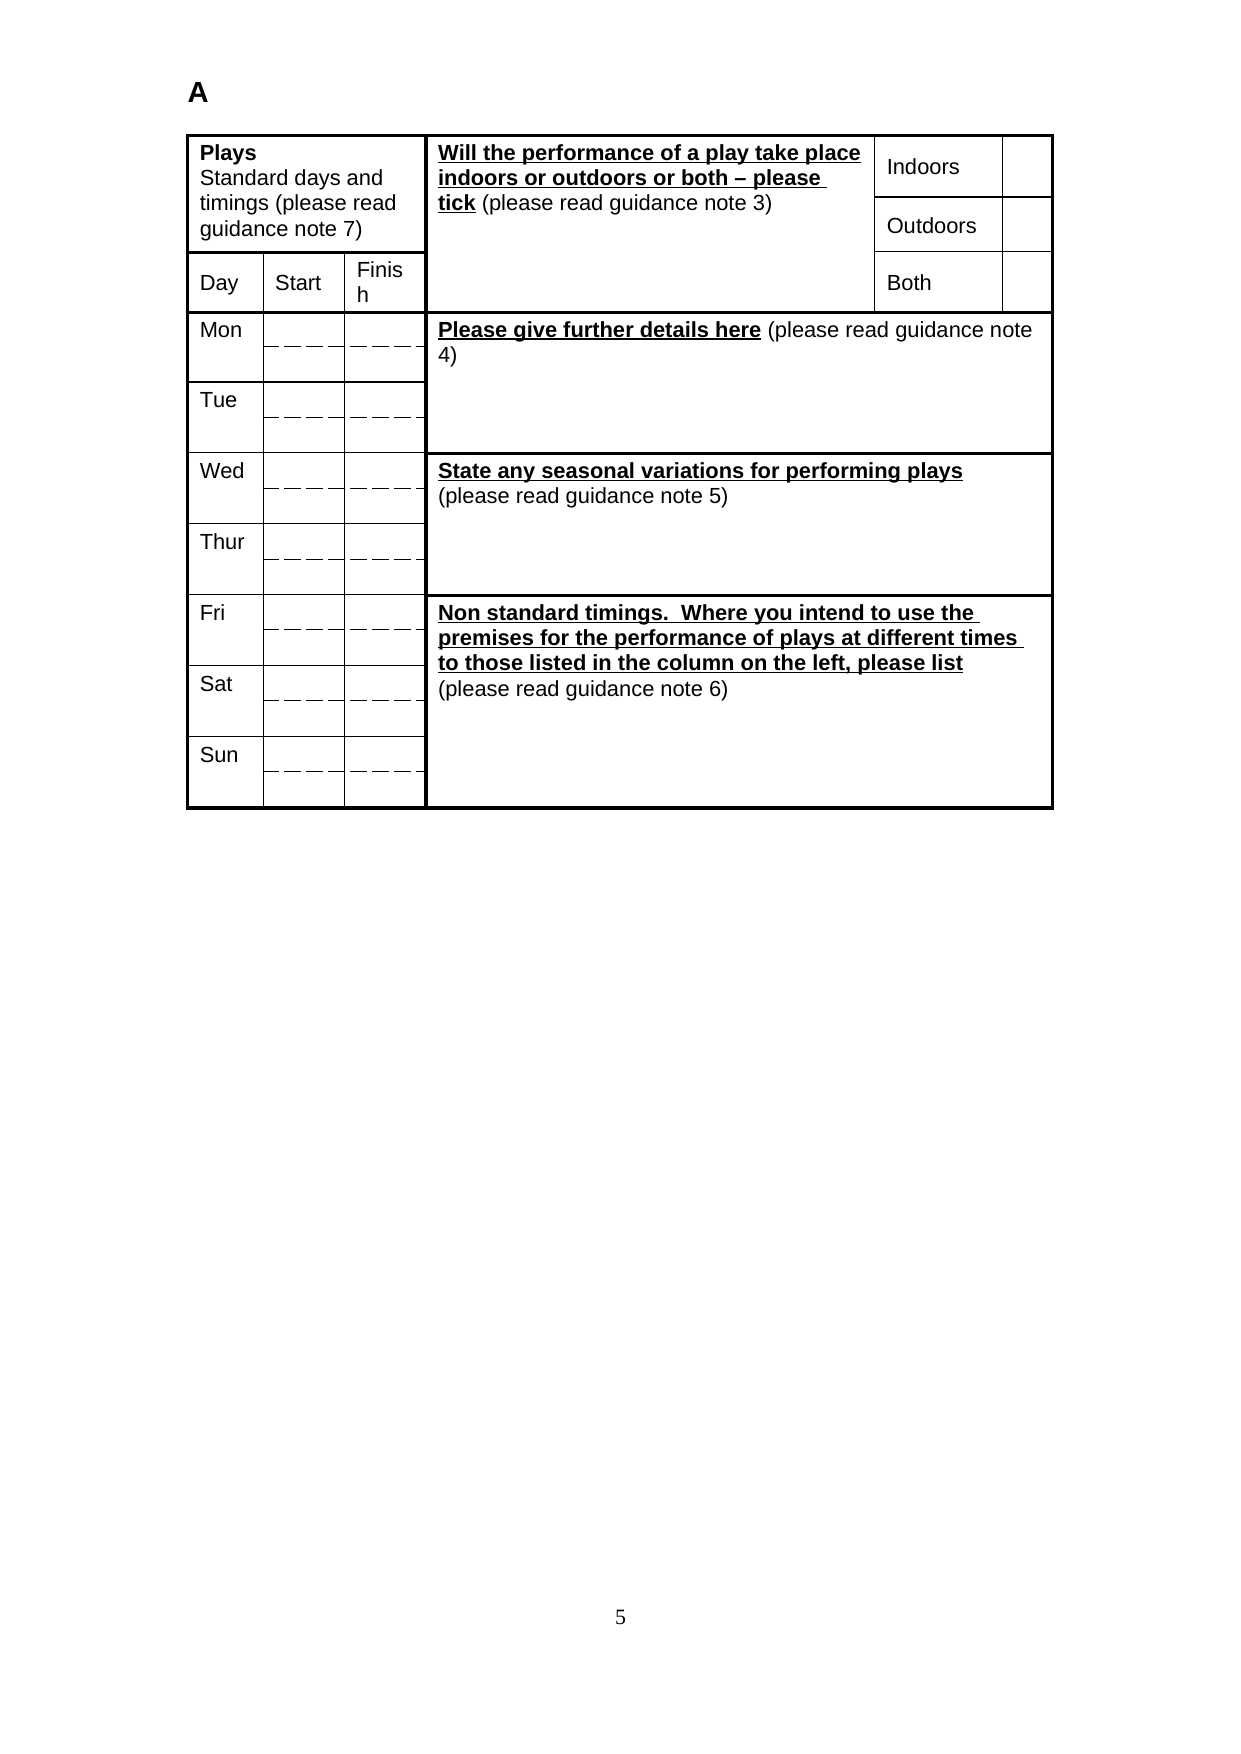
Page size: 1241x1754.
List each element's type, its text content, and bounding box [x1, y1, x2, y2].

table_cell Sun [189, 737, 263, 806]
table_cell Thur [189, 524, 263, 594]
text A [187, 75, 1053, 108]
table_header Plays Standard days and timings (please read guidance note 7) [189, 137, 424, 251]
table_cell [345, 666, 424, 700]
table_cell [264, 771, 344, 806]
table_cell Non standard timings. Where you intend to use the premises for the performance of plays at different times to those listed in the column on the left, please list (please read guidance note 6) [428, 597, 1051, 806]
table_cell [264, 629, 344, 665]
table_cell [264, 595, 344, 629]
table_cell [264, 314, 344, 346]
table_cell [345, 737, 424, 771]
table_cell Finish [345, 254, 424, 311]
table_cell [264, 666, 344, 700]
table_cell [1003, 198, 1051, 251]
table_cell Both [875, 252, 1002, 311]
table_header Indoors [875, 137, 1002, 196]
table_cell Outdoors [875, 198, 1002, 251]
table_cell [264, 524, 344, 558]
table_cell [264, 700, 344, 736]
table_header Will the performance of a play take place indoors or outdoors or both – please tick (please read guidance note 3) [428, 137, 874, 311]
table_cell [345, 453, 424, 488]
table_cell [264, 383, 344, 417]
table_cell Wed [189, 453, 263, 523]
table_cell [264, 559, 344, 594]
table_cell Day [189, 254, 263, 311]
table_cell [345, 629, 424, 665]
table_cell [345, 314, 424, 346]
table_cell [345, 524, 424, 558]
table_cell [264, 737, 344, 771]
table_cell [345, 559, 424, 594]
table_cell [264, 453, 344, 488]
table_cell [345, 383, 424, 417]
table_cell [264, 346, 344, 381]
table_cell [345, 417, 424, 452]
table_cell [1003, 252, 1051, 311]
table_cell Sat [189, 666, 263, 736]
table_cell State any seasonal variations for performing plays (please read guidance note 5) [428, 455, 1051, 594]
table_cell [264, 488, 344, 523]
table_cell Mon [189, 314, 263, 381]
table_cell Tue [189, 383, 263, 452]
table_cell [264, 417, 344, 452]
table_cell Fri [189, 595, 263, 665]
table_cell Please give further details here (please read guidance note 4) [428, 314, 1051, 452]
table_cell [345, 700, 424, 736]
table_header [1003, 137, 1051, 196]
table_cell [345, 771, 424, 806]
table_cell Start [264, 254, 344, 311]
table_cell [345, 595, 424, 629]
table_cell [345, 488, 424, 523]
table_cell [345, 346, 424, 381]
